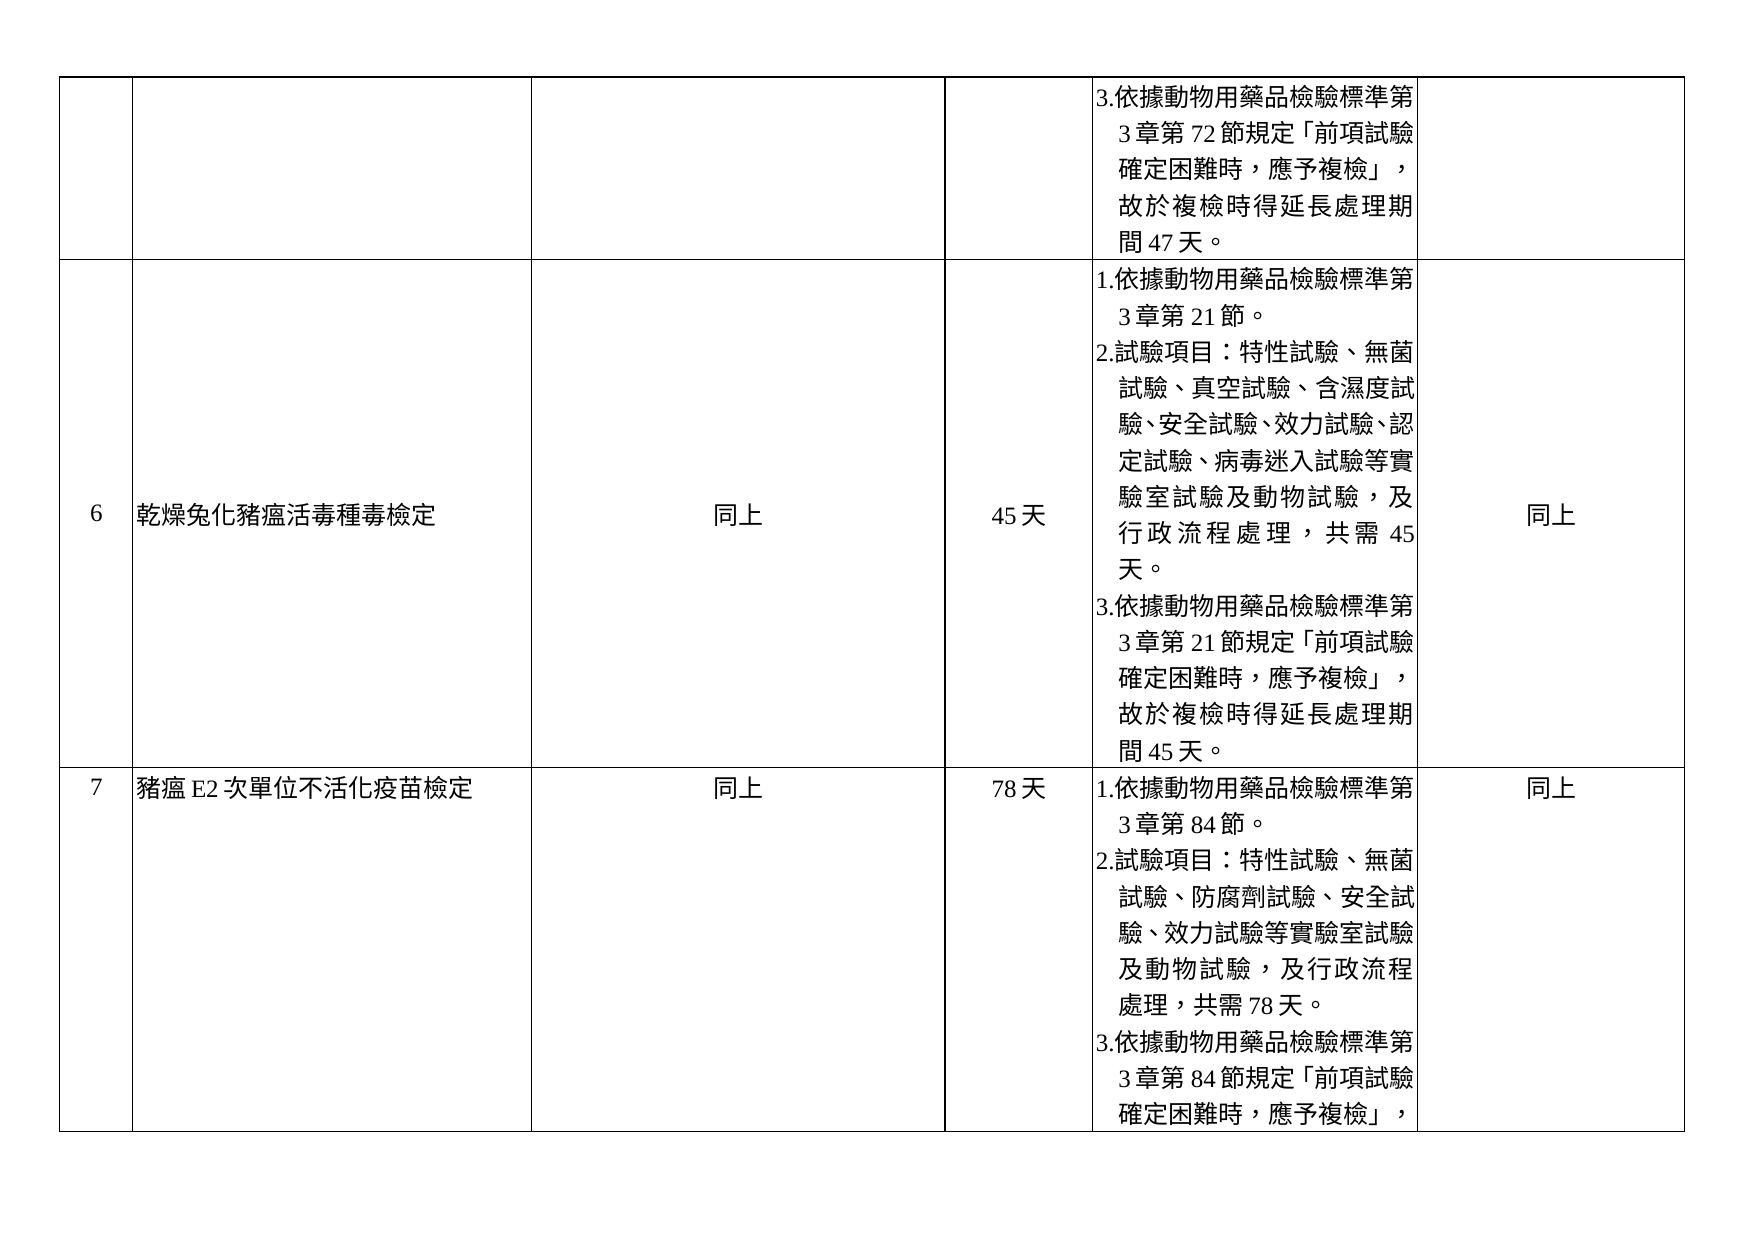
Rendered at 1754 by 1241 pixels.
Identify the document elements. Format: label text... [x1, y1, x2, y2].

table_cell 1.依據動物用藥品檢驗標準第3章第21節。 2.試驗項目：特性試驗、無菌試驗、真空試驗、含濕度試驗、安全試驗、效力試驗、認定試驗、病毒迷入試驗等實驗室試驗及動物試驗，及行政流程處理，共需45天。 3.依據動物用藥品檢驗標準第3章第21節規定「前項試驗確定困難時，應予複檢」，故於複檢時得延長處理期間45天。 [1093, 260, 1417, 767]
table_cell 78天 [946, 768, 1092, 1131]
table_cell [532, 78, 944, 259]
table_cell [1418, 78, 1684, 259]
table_cell 同上 [532, 260, 944, 767]
table_cell 1.依據動物用藥品檢驗標準第3章第84節。 2.試驗項目：特性試驗、無菌試驗、防腐劑試驗、安全試驗、效力試驗等實驗室試驗及動物試驗，及行政流程處理，共需78天。 3.依據動物用藥品檢驗標準第3章第84節規定「前項試驗確定困難時，應予複檢」， [1093, 768, 1417, 1131]
table_cell 同上 [1418, 768, 1684, 1131]
table_cell 6 [60, 260, 132, 767]
table_cell [60, 78, 132, 259]
table_cell 乾燥兔化豬瘟活毒種毒檢定 [133, 260, 531, 767]
table_cell 豬瘟E2次單位不活化疫苗檢定 [133, 768, 531, 1131]
table_cell 7 [60, 768, 132, 1131]
table_cell 同上 [532, 768, 944, 1131]
table_cell 3.依據動物用藥品檢驗標準第3章第72節規定「前項試驗確定困難時，應予複檢」，故於複檢時得延長處理期間47天。 [1093, 78, 1417, 259]
table_cell [133, 78, 531, 259]
table_cell 同上 [1418, 260, 1684, 767]
table_cell [946, 78, 1092, 259]
table_cell 45天 [946, 260, 1092, 767]
